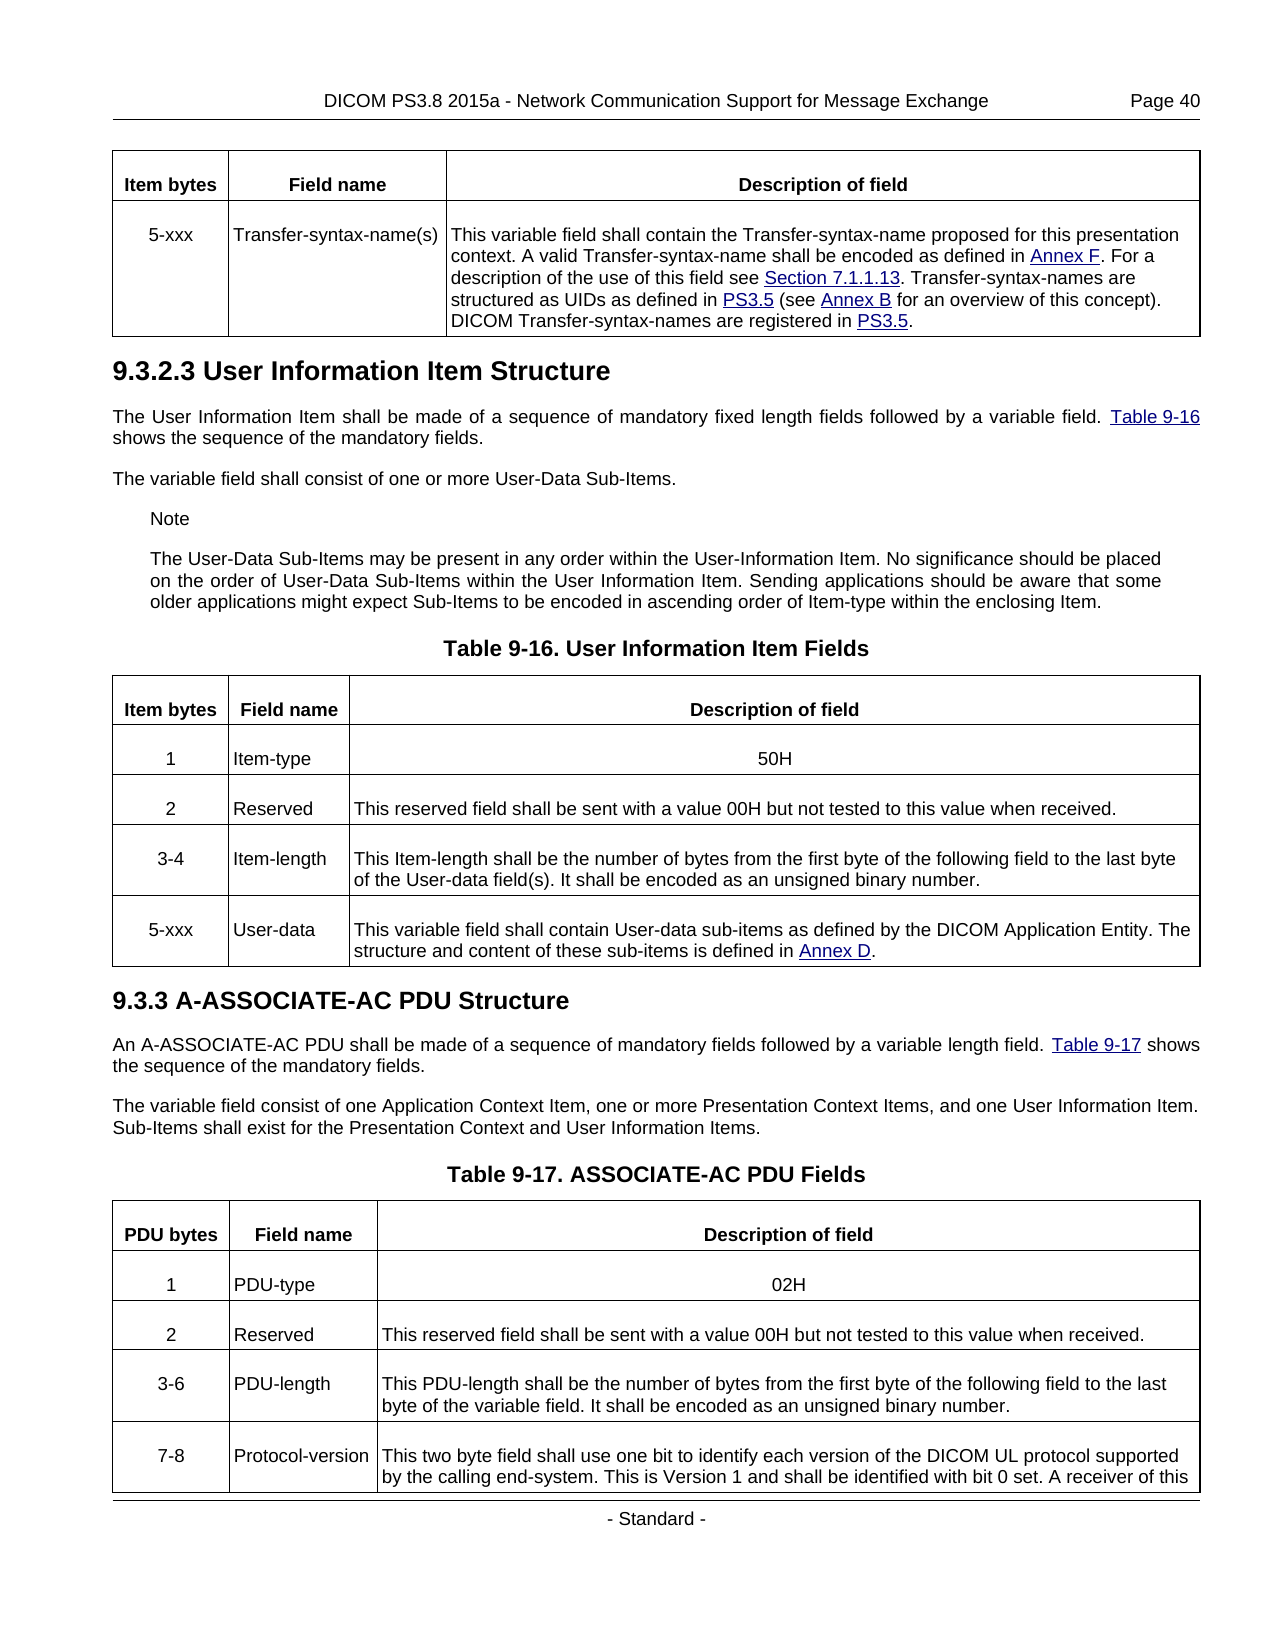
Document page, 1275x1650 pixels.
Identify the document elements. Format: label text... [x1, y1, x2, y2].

text The variable field consist of one Application Context Item, one or more Presentation Context Items, and one User Information Item. Sub-Items shall exist for the Presentation Context and User Information Items. [112, 1095, 1200, 1138]
text 9.3.2.3 User Information Item Structure [112, 355, 1200, 387]
table_header PDU bytes [113, 1201, 229, 1250]
text Note [150, 508, 1162, 529]
text Table 9-17. ASSOCIATE-AC PDU Fields [112, 1161, 1200, 1187]
table_header Description of field [447, 151, 1199, 200]
table_cell Transfer-syntax-name(s) [229, 201, 446, 336]
text Table 9-16. User Information Item Fields [112, 635, 1200, 661]
table_cell This variable field shall contain User-data sub-items as defined by the DICOM Application Entity. The structure and content of these sub-items is defined in Annex D. [350, 896, 1199, 966]
text The variable field shall consist of one or more User-Data Sub-Items. [112, 467, 1200, 489]
table_cell This reserved field shall be sent with a value 00H but not tested to this value when received. [350, 775, 1199, 823]
text The User Information Item shall be made of a sequence of mandatory fixed length fields followed by a variable field. Table 9-16 shows the sequence of the mandatory fields. [112, 405, 1200, 448]
table_header Item bytes [113, 676, 228, 724]
table_cell This two byte field shall use one bit to identify each version of the DICOM UL protocol supported by the calling end-system. This is Version 1 and shall be identified with bit 0 set. A receiver of this [378, 1422, 1199, 1492]
text An A-ASSOCIATE-AC PDU shall be made of a sequence of mandatory fields followed by a variable length field. Table 9-17 shows the sequence of the mandatory fields. [112, 1033, 1200, 1076]
table_cell 7-8 [113, 1422, 229, 1492]
table_cell Reserved [229, 775, 349, 823]
table_cell 3-6 [113, 1350, 229, 1421]
table_cell Protocol-version [230, 1422, 377, 1492]
table_header Description of field [350, 676, 1199, 724]
text The User-Data Sub-Items may be present in any order within the User-Information Item. No significance should be placed on the order of User-Data Sub-Items within the User Information Item. Sending applications should be aware that some older applications might expect Sub-Items to be encoded in ascending order of Item-type within the enclosing Item. [150, 548, 1162, 613]
table_cell Item-length [229, 825, 349, 895]
table_cell 5-xxx [113, 896, 228, 966]
table_cell 2 [113, 1301, 229, 1349]
table_cell User-data [229, 896, 349, 966]
table_cell PDU-type [230, 1251, 377, 1299]
table_header Field name [229, 151, 446, 200]
table_cell This variable field shall contain the Transfer-syntax-name proposed for this presentation context. A valid Transfer-syntax-name shall be encoded as defined in Annex F. For a description of the use of this field see Section 7.1.1.13. Transfer-syntax-names are structured as UIDs as defined in PS3.5 (see Annex B for an overview of this concept). DICOM Transfer-syntax-names are registered in PS3.5. [447, 201, 1199, 336]
table_cell 1 [113, 725, 228, 774]
table_cell 2 [113, 775, 228, 823]
table_header Item bytes [113, 151, 228, 200]
table_cell This PDU-length shall be the number of bytes from the first byte of the following field to the last byte of the variable field. It shall be encoded as an unsigned binary number. [378, 1350, 1199, 1421]
table_cell 02H [378, 1251, 1199, 1299]
table_header Field name [229, 676, 349, 724]
text 9.3.3 A-ASSOCIATE-AC PDU Structure [112, 986, 1200, 1014]
table_cell Item-type [229, 725, 349, 774]
table_header Field name [230, 1201, 377, 1250]
table_cell This Item-length shall be the number of bytes from the first byte of the following field to the last byte of the User-data field(s). It shall be encoded as an unsigned binary number. [350, 825, 1199, 895]
table_cell 5-xxx [113, 201, 228, 336]
table_cell 50H [350, 725, 1199, 774]
table_header Description of field [378, 1201, 1199, 1250]
table_cell 3-4 [113, 825, 228, 895]
table_cell 1 [113, 1251, 229, 1299]
table_cell PDU-length [230, 1350, 377, 1421]
table_cell Reserved [230, 1301, 377, 1349]
table_cell This reserved field shall be sent with a value 00H but not tested to this value when received. [378, 1301, 1199, 1349]
